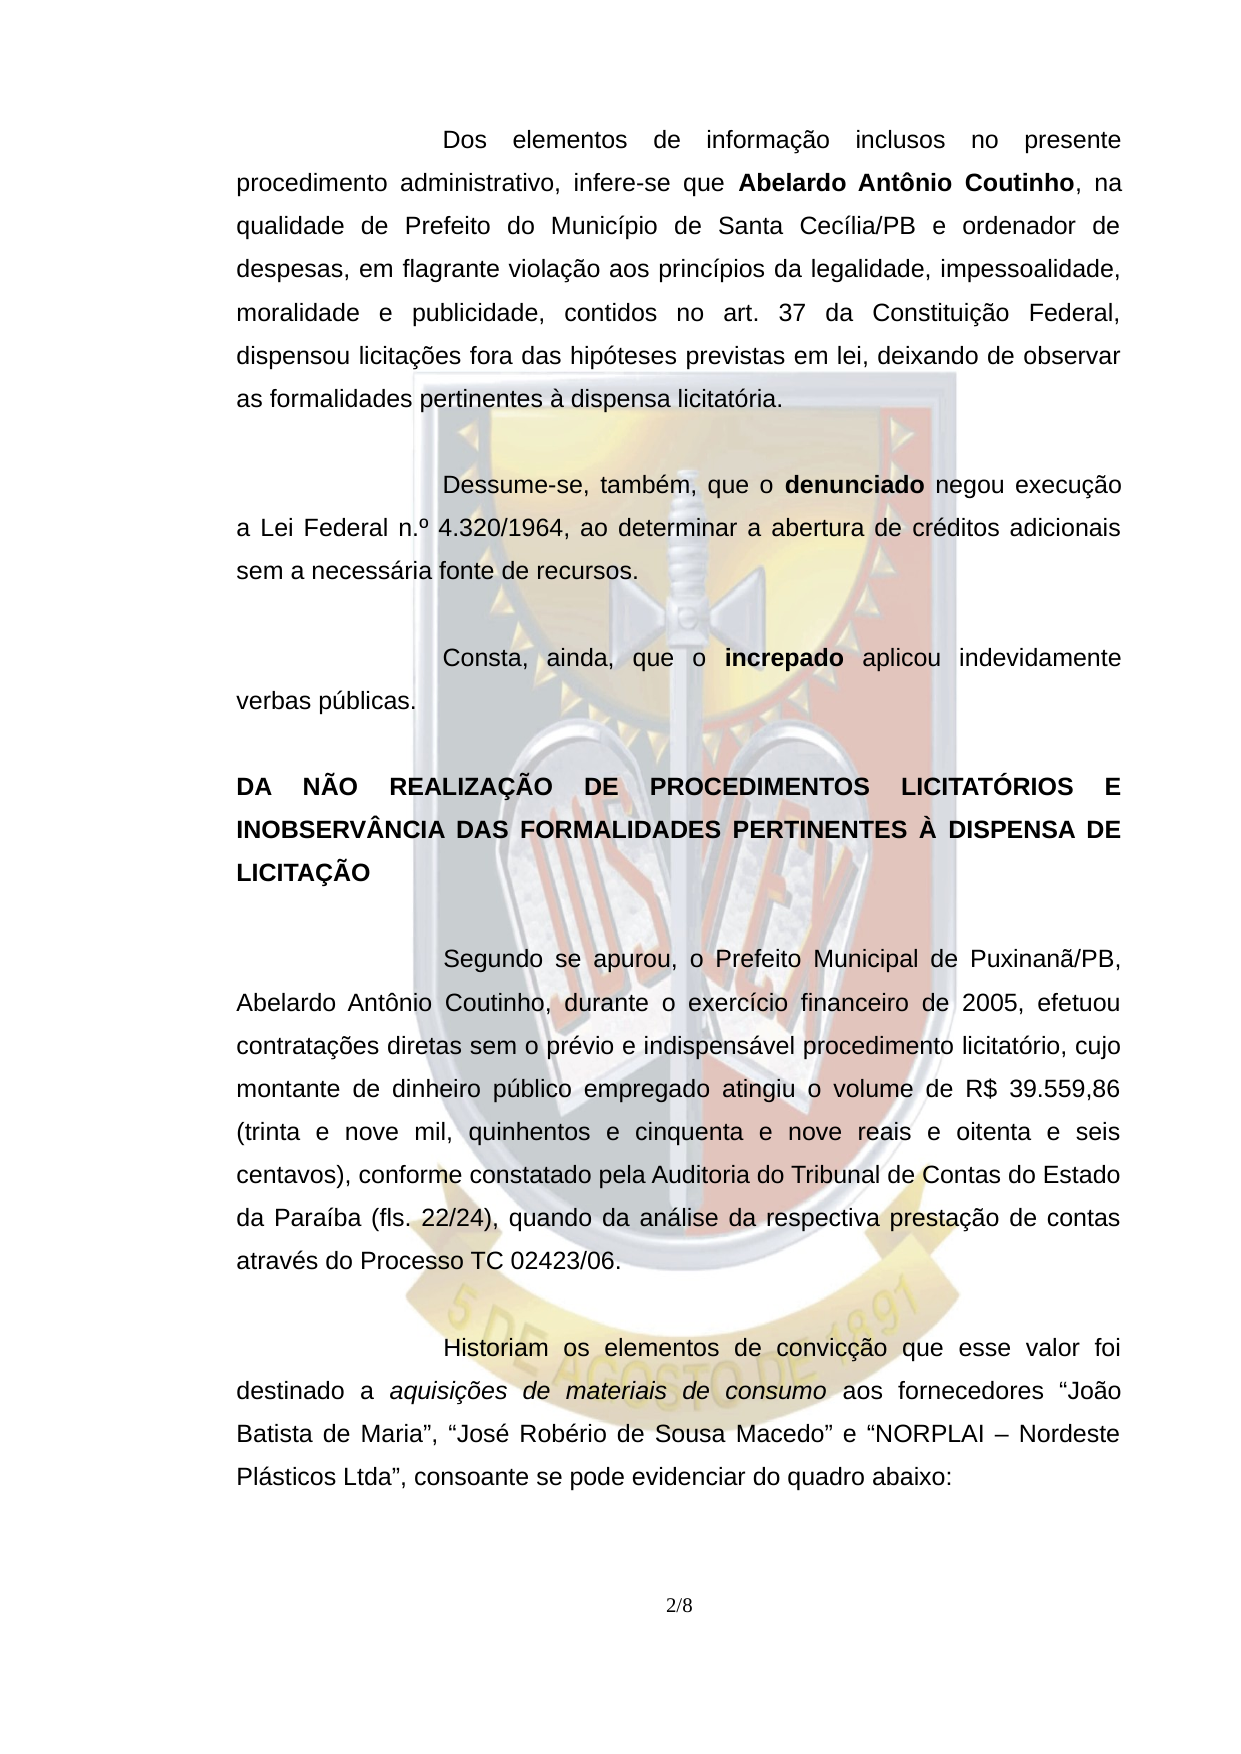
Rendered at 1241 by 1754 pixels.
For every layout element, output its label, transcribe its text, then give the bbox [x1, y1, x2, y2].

text Dessume-se, também, que o denunciado negou execução a Lei Federal n.º 4.320/1964, ao determinar a abertura de créditos adicionais sem a necessária fonte de recursos. [236, 470, 1122, 585]
picture [236, 53, 1122, 125]
text DA NÃO REALIZAÇÃO DE PROCEDIMENTOS LICITATÓRIOS E INOBSERVÂNCIA DAS FORMALIDADES PERTINENTES À DISPENSA DE LICITAÇÃO [236, 772, 1122, 887]
text Segundo se apurou, o Prefeito Municipal de Puxinanã/PB, Abelardo Antônio Coutinho, durante o exercício financeiro de 2005, efetuou contratações diretas sem o prévio e indispensável procedimento licitatório, cujo montante de dinheiro público empregado atingiu o volume de R$ 39.559,86 (trinta e nove mil, quinhentos e cinquenta e nove reais e oitenta e seis centavos), conforme constatado pela Auditoria do Tribunal de Contas do Estado da Paraíba (fls. 22/24), quando da análise da respectiva prestação de contas através do Processo TC 02423/06. [236, 944, 1122, 1275]
picture [236, 1491, 1122, 1617]
picture [236, 714, 1122, 772]
picture [236, 1275, 1122, 1332]
picture [236, 887, 1122, 944]
text Consta, ainda, que o increpado aplicou indevidamente verbas públicas. [236, 642, 1122, 714]
picture [236, 412, 1122, 470]
picture [236, 585, 1122, 642]
text Dos elementos de informação inclusos no presente procedimento administrativo, infere-se que Abelardo Antônio Coutinho, na qualidade de Prefeito do Município de Santa Cecília/PB e ordenador de despesas, em flagrante violação aos princípios da legalidade, impessoalidade, moralidade e publicidade, contidos no art. 37 da Constituição Federal, dispensou licitações fora das hipóteses previstas em lei, deixando de observar as formalidades pertinentes à dispensa licitatória. [236, 125, 1122, 412]
text Historiam os elementos de convicção que esse valor foi destinado a aquisições de materiais de consumo aos fornecedores “João Batista de Maria”, “José Robério de Sousa Macedo” e “NORPLAI – Nordeste Plásticos Ltda”, consoante se pode evidenciar do quadro abaixo: [236, 1332, 1122, 1491]
